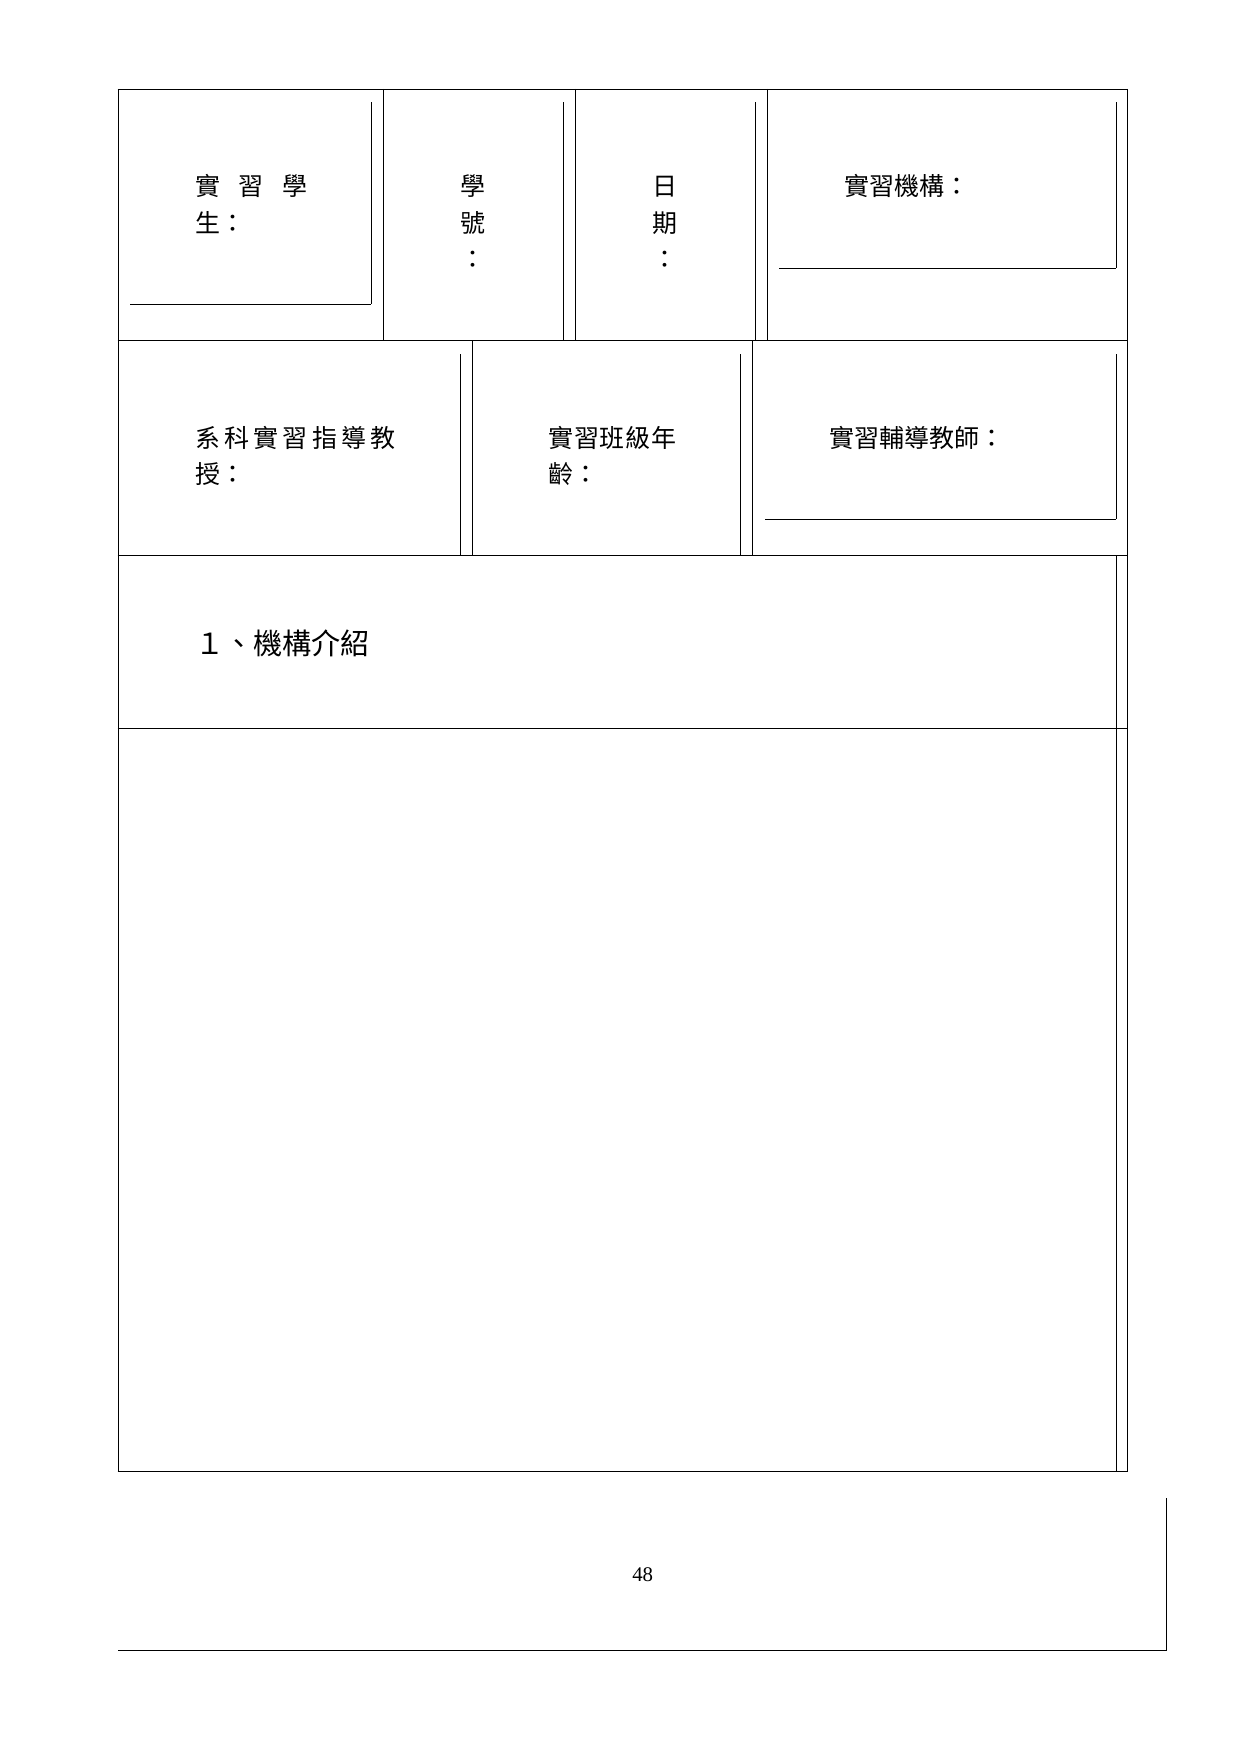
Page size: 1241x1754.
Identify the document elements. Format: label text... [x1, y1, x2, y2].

table_cell 系科實習指導教授： [119, 341, 472, 555]
table_header 學號： [384, 90, 575, 340]
table_cell [1117, 729, 1127, 1471]
table_cell １、機構介紹 [119, 556, 1116, 728]
table_header 實習學生： [119, 90, 383, 340]
table_cell 實習班級年齡： [473, 341, 752, 555]
table_cell [119, 729, 1116, 1471]
table_header 日期： [576, 90, 767, 340]
table_header 實習機構： [768, 90, 1127, 340]
table_cell 實習輔導教師： [753, 341, 1127, 555]
table_cell [1117, 556, 1127, 728]
